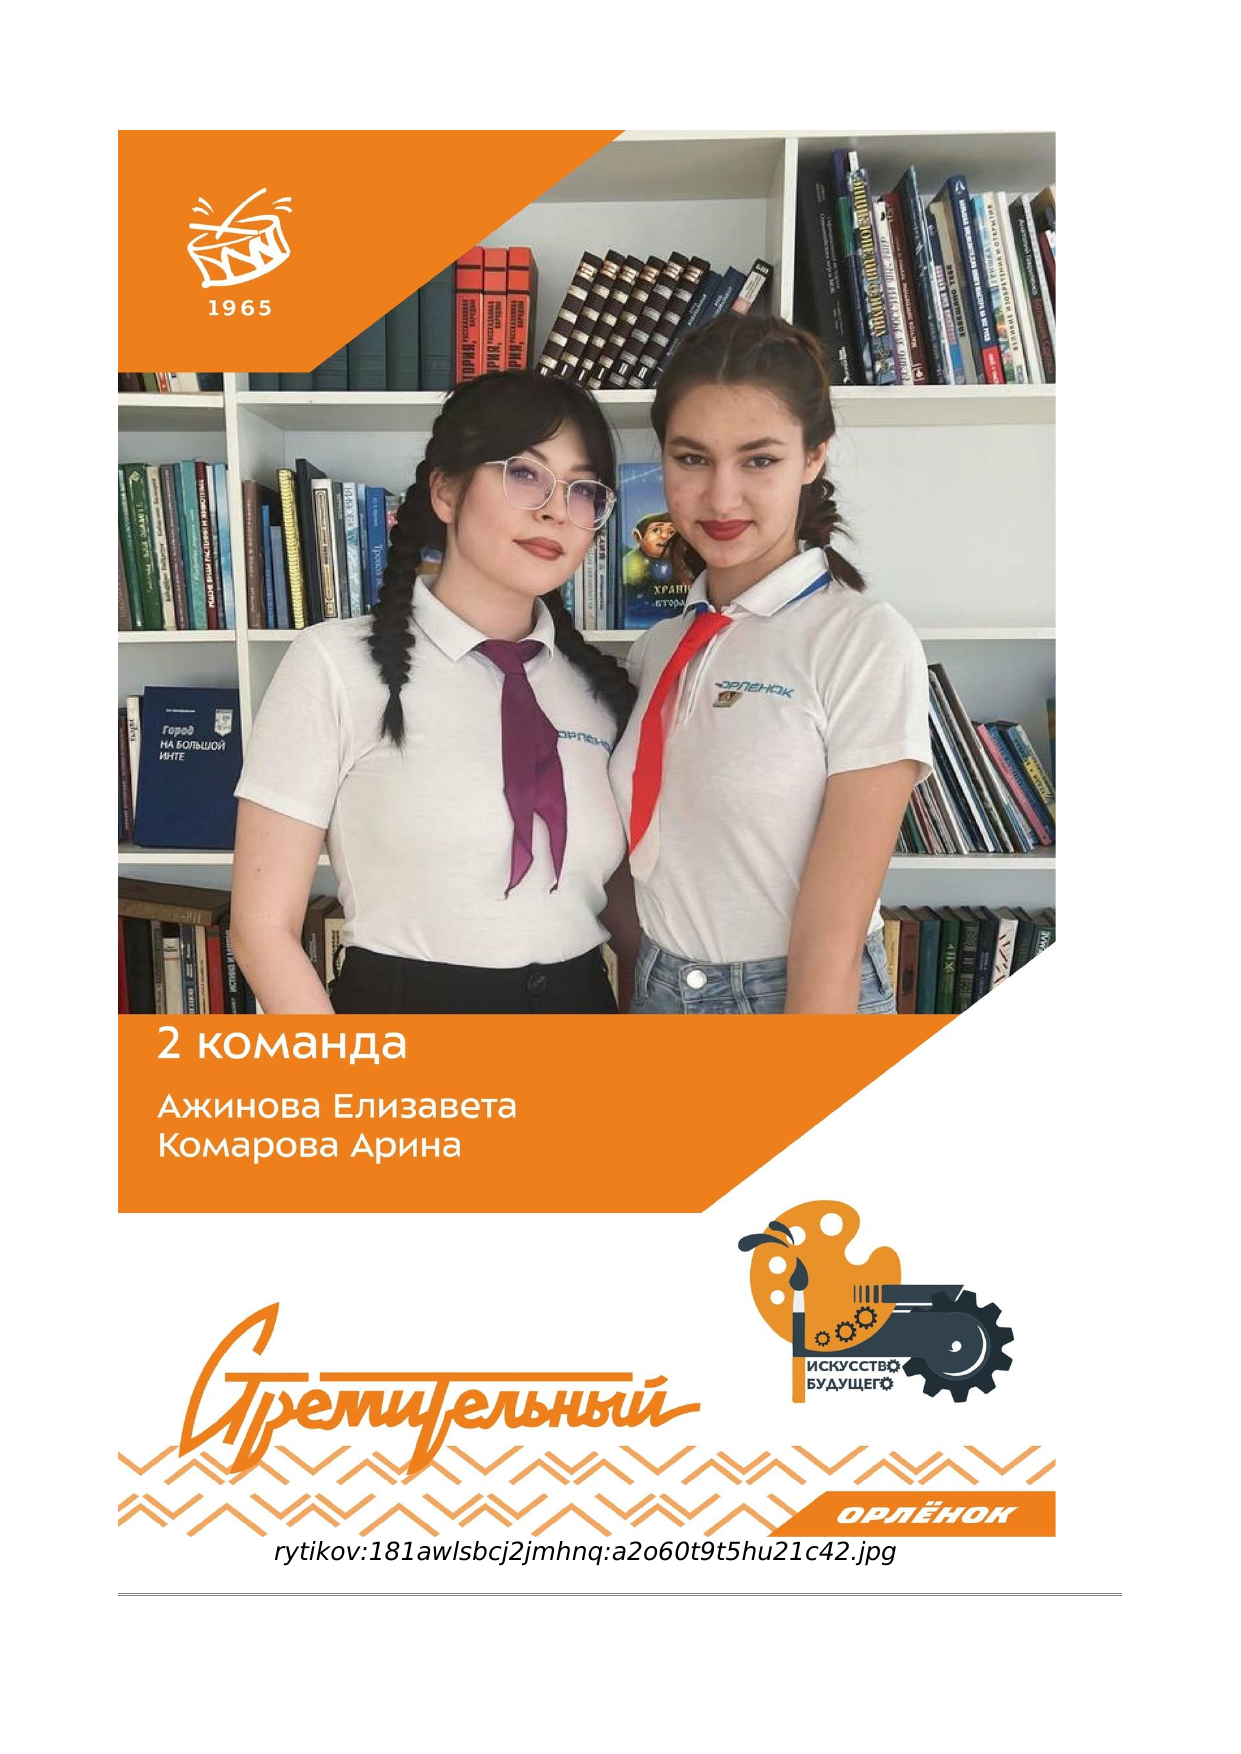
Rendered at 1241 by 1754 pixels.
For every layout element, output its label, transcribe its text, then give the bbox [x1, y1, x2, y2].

text rytikov:181awlsbcj2jmhnq:a2o60t9t5hu21c42.jpg [118, 1537, 1056, 1566]
picture [118, 130, 1056, 1537]
